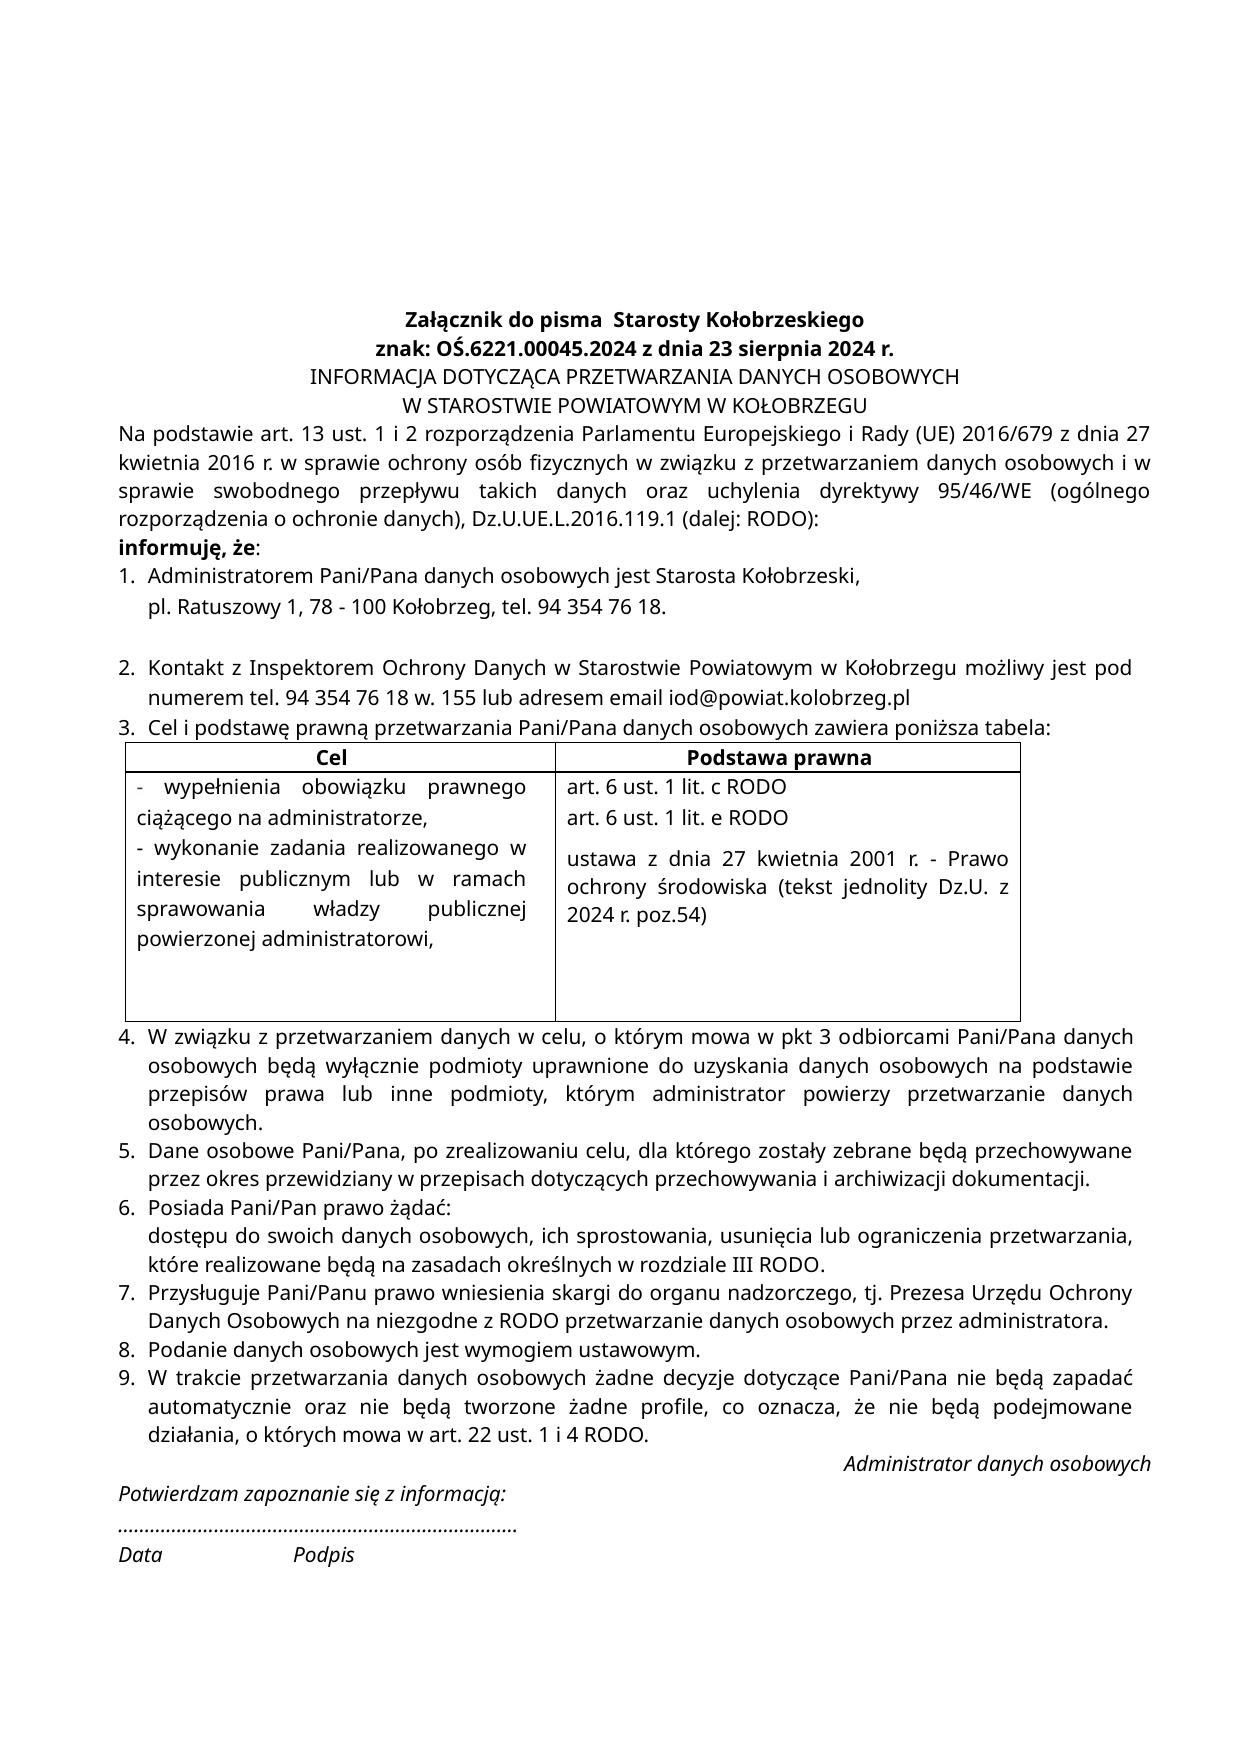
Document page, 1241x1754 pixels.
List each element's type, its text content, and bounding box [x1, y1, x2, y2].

table_header Cel [126, 743, 555, 771]
text pl. Ratuszowy 1, 78 - 100 Kołobrzeg, tel. 94 354 76 18. [148, 592, 1134, 620]
list Cel i podstawę prawną przetwarzania Pani/Pana danych osobowych zawiera poniższa tabela: [118, 713, 1134, 742]
text Na podstawie art. 13 ust. 1 i 2 rozporządzenia Parlamentu Europejskiego i Rady (UE) 2016/679 z dnia 27 kwietnia 2016 r. w sprawie ochrony osób fizycznych w związku z przetwarzaniem danych osobowych i w sprawie swobodnego przepływu takich danych oraz uchylenia dyrektywy 95/46/WE (ogólnego rozporządzenia o ochronie danych), Dz.U.UE.L.2016.119.1 (dalej: RODO): [118, 419, 1152, 533]
list Posiada Pani/Pan prawo żądać: [118, 1193, 1134, 1221]
list Dane osobowe Pani/Pana, po zrealizowaniu celu, dla którego zostały zebrane będą przechowywane przez okres przewidziany w przepisach dotyczących przechowywania i archiwizacji dokumentacji. [118, 1136, 1134, 1193]
list Kontakt z Inspektorem Ochrony Danych w Starostwie Powiatowym w Kołobrzegu możliwy jest pod numerem tel. 94 354 76 18 w. 155 lub adresem email iod@powiat.kolobrzeg.pl [118, 653, 1134, 712]
text INFORMACJA DOTYCZĄCA PRZETWARZANIA DANYCH OSOBOWYCH [118, 362, 1152, 391]
text Administrator danych osobowych [118, 1449, 1152, 1477]
text dostępu do swoich danych osobowych, ich sprostowania, usunięcia lub ograniczenia przetwarzania, które realizowane będą na zasadach określnych w rozdziale III RODO. [148, 1221, 1134, 1278]
list Przysługuje Pani/Panu prawo wniesienia skargi do organu nadzorczego, tj. Prezesa Urzędu Ochrony Danych Osobowych na niezgodne z RODO przetwarzanie danych osobowych przez administratora. [118, 1278, 1134, 1335]
list Administratorem Pani/Pana danych osobowych jest Starosta Kołobrzeski, [118, 561, 1134, 590]
table_cell - wypełnienia obowiązku prawnego ciążącego na administratorze, - wykonanie zadania realizowanego w interesie publicznym lub w ramach sprawowania władzy publicznej powierzonej administratorowi, [126, 773, 555, 1021]
text informuję, że: [118, 533, 1152, 561]
text Załącznik do pisma Starosty Kołobrzeskiego [118, 306, 1152, 334]
text znak: OŚ.6221.00045.2024 z dnia 23 sierpnia 2024 r. [118, 334, 1152, 362]
list W związku z przetwarzaniem danych w celu, o którym mowa w pkt 3 odbiorcami Pani/Pana danych osobowych będą wyłącznie podmioty uprawnione do uzyskania danych osobowych na podstawie przepisów prawa lub inne podmioty, którym administrator powierzy przetwarzanie danych osobowych. [118, 1022, 1134, 1136]
list W trakcie przetwarzania danych osobowych żadne decyzje dotyczące Pani/Pana nie będą zapadać automatycznie oraz nie będą tworzone żadne profile, co oznacza, że nie będą podejmowane działania, o których mowa w art. 22 ust. 1 i 4 RODO. [118, 1363, 1134, 1449]
text Data Podpis [118, 1540, 1152, 1568]
list Podanie danych osobowych jest wymogiem ustawowym. [118, 1335, 1134, 1363]
text Potwierdzam zapoznanie się z informacją: [118, 1479, 1152, 1508]
table_cell art. 6 ust. 1 lit. c RODO art. 6 ust. 1 lit. e RODO ustawa z dnia 27 kwietnia 2001 r. - Prawo ochrony środowiska (tekst jednolity Dz.U. z 2024 r. poz.54) [556, 773, 1020, 1021]
text ………………………………………………………………… [118, 1510, 1152, 1538]
text W STAROSTWIE POWIATOWYM W KOŁOBRZEGU [118, 391, 1152, 419]
table_header Podstawa prawna [556, 743, 1020, 771]
